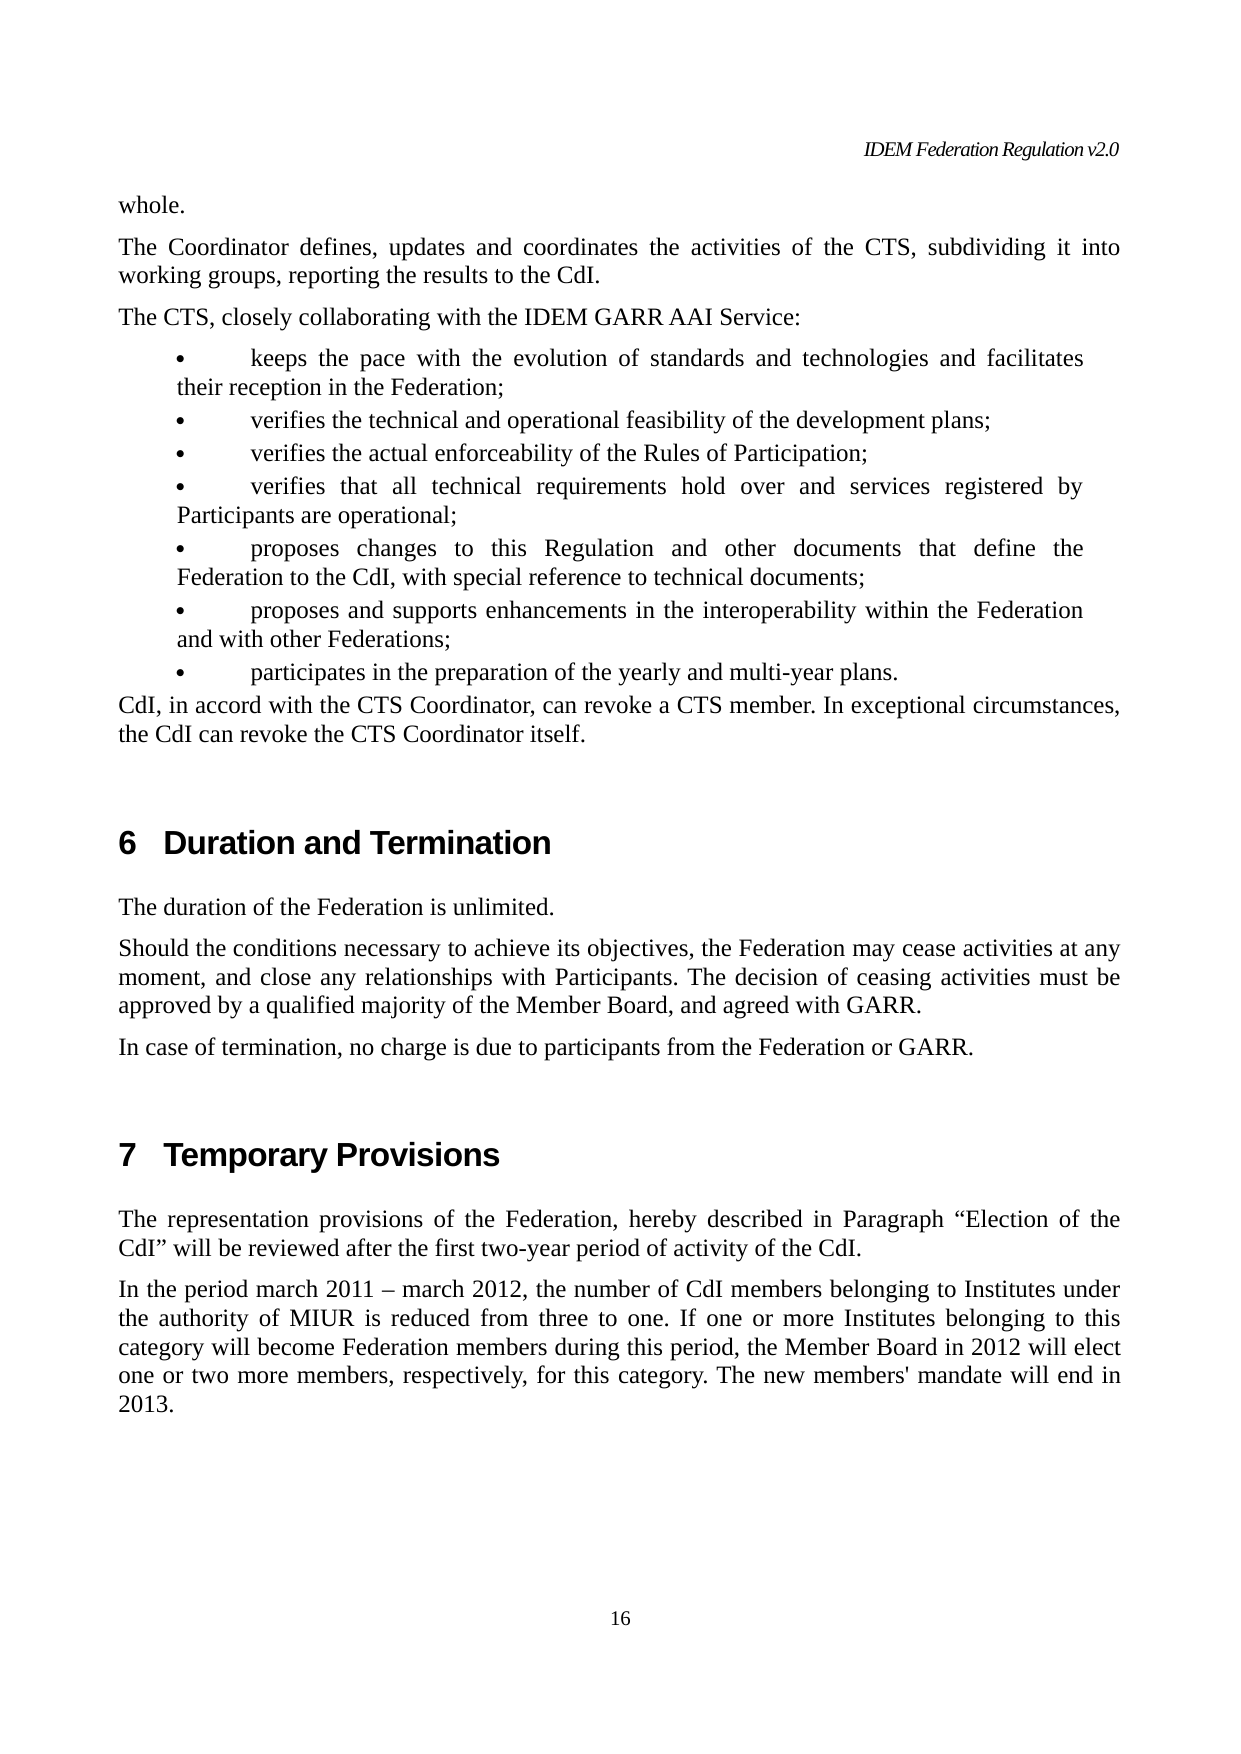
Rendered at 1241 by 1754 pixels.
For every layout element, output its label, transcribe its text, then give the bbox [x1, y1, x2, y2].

text The CTS, closely collaborating with the IDEM GARR AAI Service: [118, 302, 1122, 330]
text Should the conditions necessary to achieve its objectives, the Federation may cease activities at any moment, and close any relationships with Participants. The decision of ceasing activities must be approved by a qualified majority of the Member Board, and agreed with GARR. [118, 933, 1122, 1019]
list proposes and supports enhancements in the interoperability within the Federation and with other Federations; [177, 595, 1084, 653]
list verifies that all technical requirements hold over and services registered by Participants are operational; [177, 471, 1084, 529]
subtitle Duration and Termination [118, 823, 1122, 862]
list verifies the actual enforceability of the Rules of Participation; [177, 438, 1084, 467]
subtitle Temporary Provisions [118, 1136, 1122, 1174]
list proposes changes to this Regulation and other documents that define the Federation to the CdI, with special reference to technical documents; [177, 533, 1084, 591]
text The duration of the Federation is unlimited. [118, 892, 1122, 920]
list keeps the pace with the evolution of standards and technologies and facilitates their reception in the Federation; [177, 343, 1084, 400]
text In case of termination, no charge is due to participants from the Federation or GARR. [118, 1032, 1122, 1060]
text The Coordinator defines, updates and coordinates the activities of the CTS, subdividing it into working groups, reporting the results to the CdI. [118, 232, 1122, 289]
list verifies the technical and operational feasibility of the development plans; [177, 405, 1084, 434]
text The representation provisions of the Federation, hereby described in Paragraph “Election of the CdI” will be reviewed after the first two-year period of activity of the CdI. [118, 1204, 1122, 1262]
text whole. [118, 190, 1122, 219]
list participates in the preparation of the yearly and multi-year plans. [177, 657, 1084, 686]
text In the period march 2011 – march 2012, the number of CdI members belonging to Institutes under the authority of MIUR is reduced from three to one. If one or more Institutes belonging to this category will become Federation members during this period, the Member Board in 2012 will elect one or two more members, respectively, for this category. The new members' mandate will end in 2013. [118, 1274, 1122, 1418]
